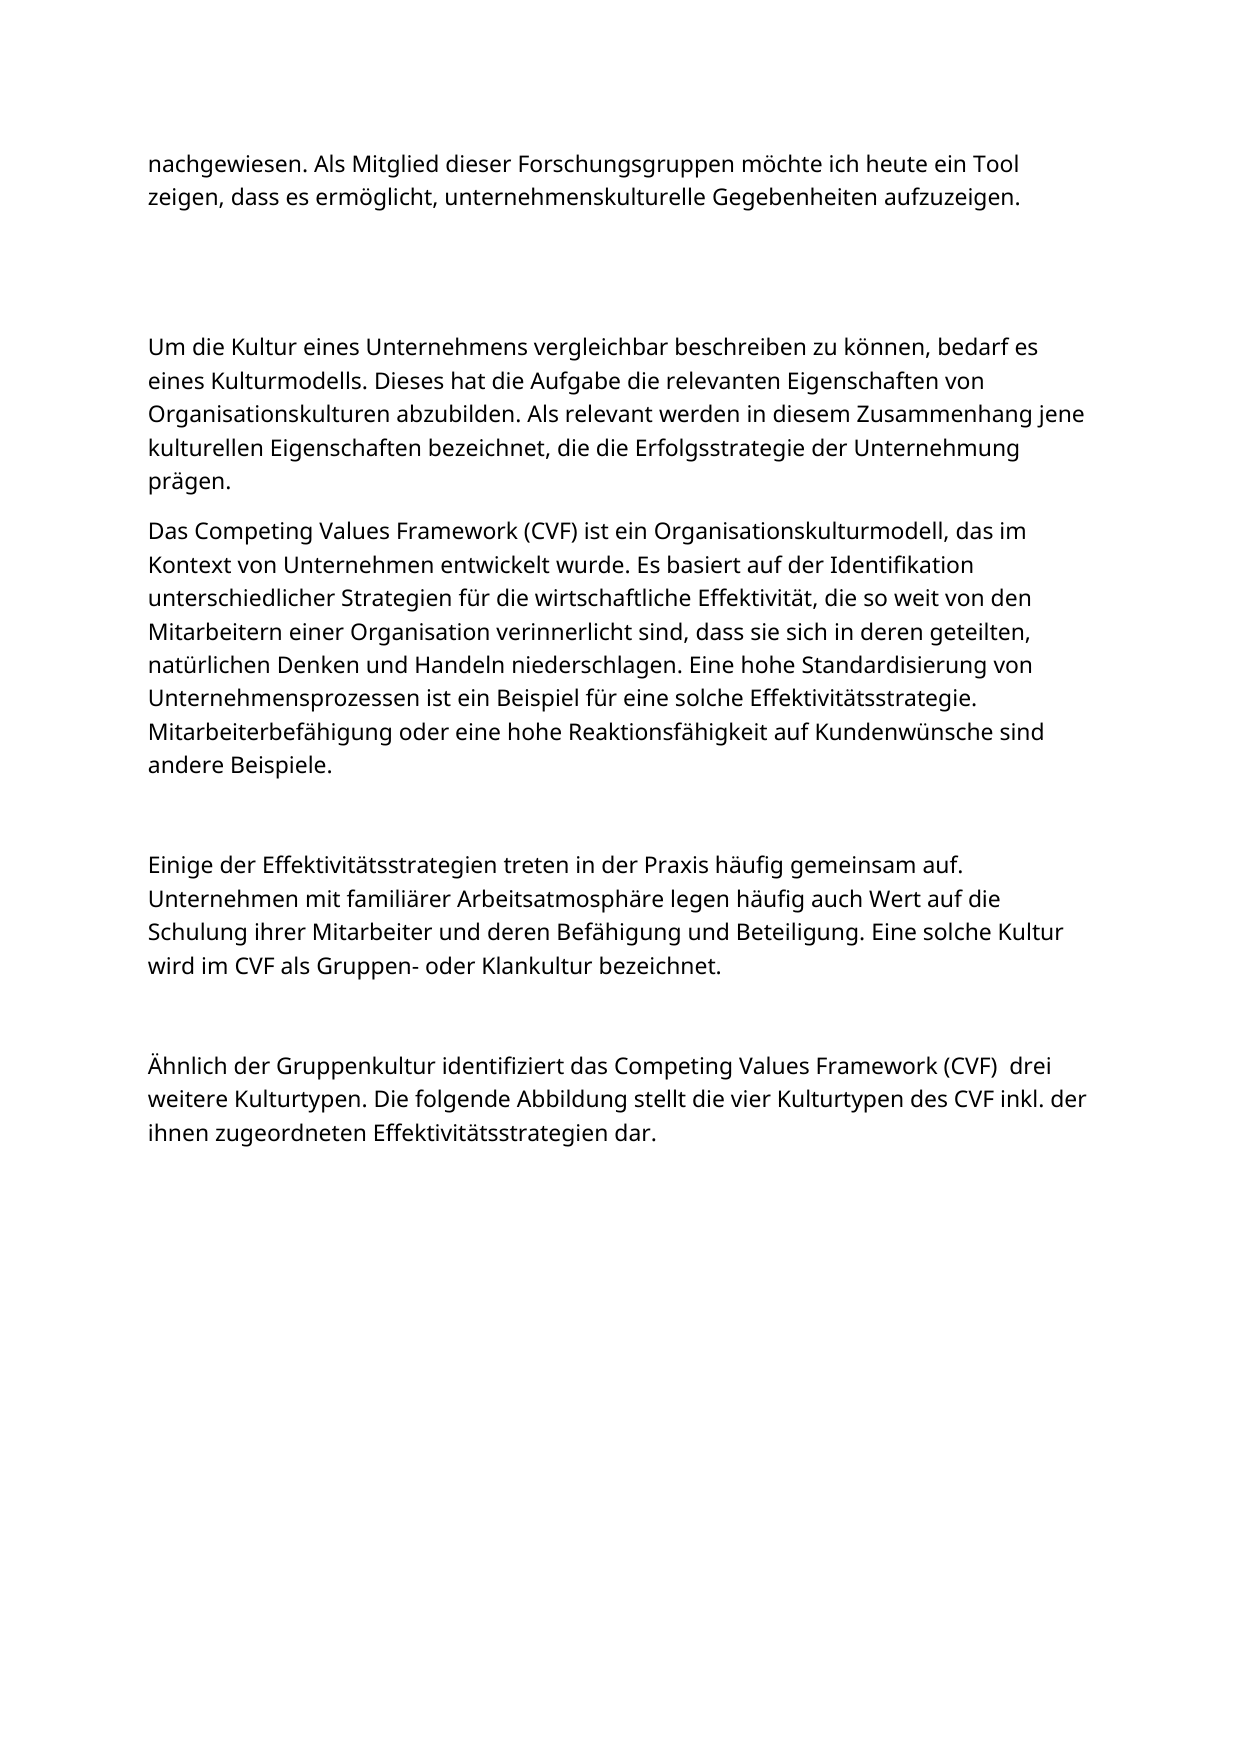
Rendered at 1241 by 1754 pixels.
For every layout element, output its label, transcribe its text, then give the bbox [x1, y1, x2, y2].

text Das Competing Values Framework (CVF) ist ein Organisationskulturmodell, das im Kontext von Unternehmen entwickelt wurde. Es basiert auf der Identifikation unterschiedlicher Strategien für die wirtschaftliche Effektivität, die so weit von den Mitarbeitern einer Organisation verinnerlicht sind, dass sie sich in deren geteilten, natürlichen Denken und Handeln niederschlagen. Eine hohe Standardisierung von Unternehmensprozessen ist ein Beispiel für eine solche Effektivitätsstrategie. Mitarbeiterbefähigung oder eine hohe Reaktionsfähigkeit auf Kundenwünsche sind andere Beispiele. [148, 515, 1093, 781]
text Um die Kultur eines Unternehmens vergleichbar beschreiben zu können, bedarf es eines Kulturmodells. Dieses hat die Aufgabe die relevanten Eigenschaften von Organisationskulturen abzubilden. Als relevant werden in diesem Zusammenhang jene kulturellen Eigenschaften bezeichnet, die die Erfolgsstrategie der Unternehmung prägen. [148, 331, 1093, 496]
text Ähnlich der Gruppenkultur identifiziert das Competing Values Framework (CVF) drei weitere Kulturtypen. Die folgende Abbildung stellt die vier Kulturtypen des CVF inkl. der ihnen zugeordneten Effektivitätsstrategien dar. [148, 1050, 1093, 1148]
text nachgewiesen. Als Mitglied dieser Forschungsgruppen möchte ich heute ein Tool zeigen, dass es ermöglicht, unternehmenskulturelle Gegebenheiten aufzuzeigen. [148, 148, 1093, 212]
text Einige der Effektivitätsstrategien treten in der Praxis häufig gemeinsam auf. Unternehmen mit familiärer Arbeitsatmosphäre legen häufig auch Wert auf die Schulung ihrer Mitarbeiter und deren Befähigung und Beteiligung. Eine solche Kultur wird im CVF als Gruppen- oder Klankultur bezeichnet. [148, 849, 1093, 981]
